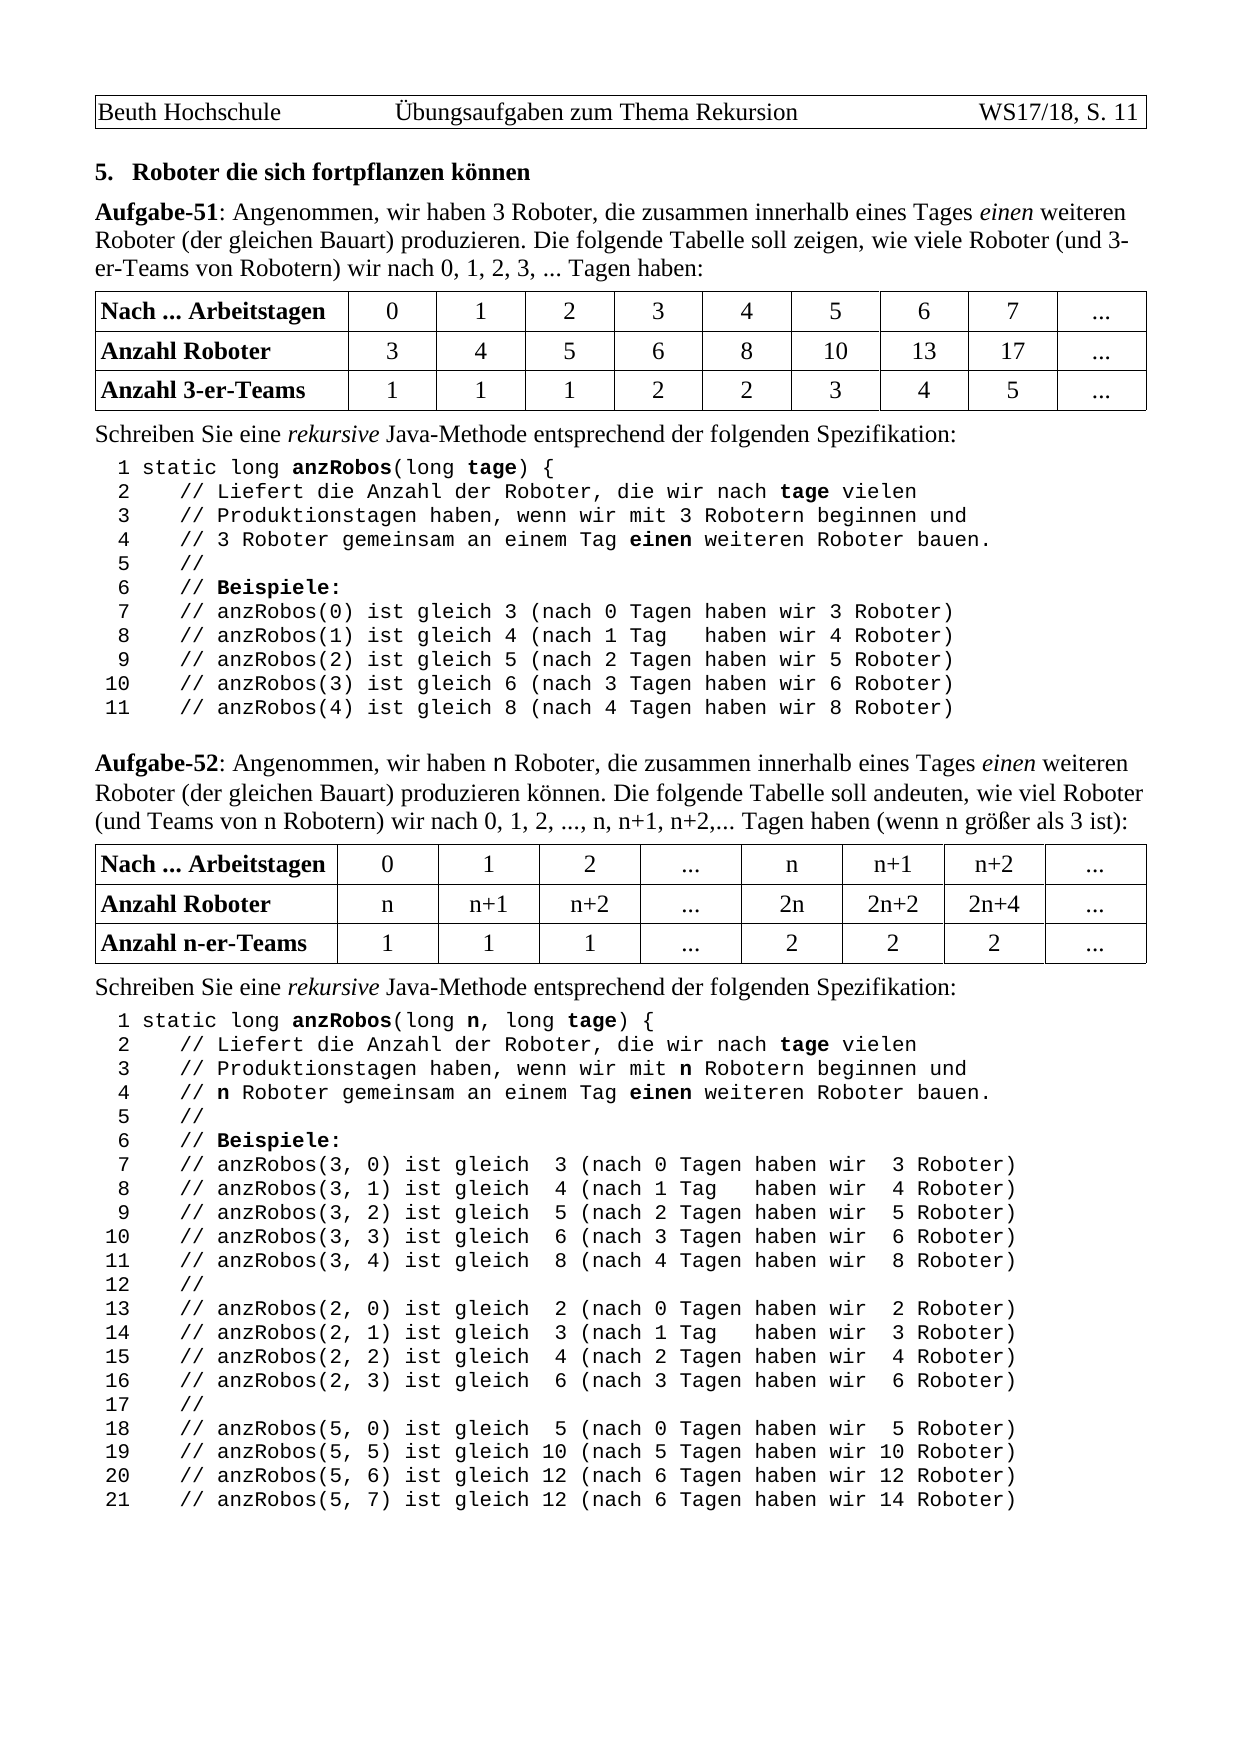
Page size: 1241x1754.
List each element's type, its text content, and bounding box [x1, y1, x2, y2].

list // anzRobos(2, 2) ist gleich 4 (nach 2 Tagen haben wir 4 Roboter) [94, 1346, 1146, 1369]
table_header n+2 [945, 845, 1044, 884]
table_header Nach ... Arbeitstagen [96, 845, 337, 884]
list // [94, 1274, 1146, 1298]
table_cell 2n+4 [945, 885, 1044, 923]
table_cell 1 [437, 371, 525, 410]
list // anzRobos(3) ist gleich 6 (nach 3 Tagen haben wir 6 Roboter) [94, 673, 1146, 697]
table_cell 2 [945, 924, 1044, 963]
list // anzRobos(2, 1) ist gleich 3 (nach 1 Tag haben wir 3 Roboter) [94, 1322, 1146, 1346]
table_cell 3 [349, 332, 436, 370]
list // Beispiele: [94, 577, 1146, 601]
list // anzRobos(3, 4) ist gleich 8 (nach 4 Tagen haben wir 8 Roboter) [94, 1250, 1146, 1274]
table_cell 5 [526, 332, 614, 370]
list // anzRobos(2, 0) ist gleich 2 (nach 0 Tagen haben wir 2 Roboter) [94, 1298, 1146, 1322]
table_cell 2 [615, 371, 702, 410]
table_cell ... [641, 924, 741, 963]
list // anzRobos(2) ist gleich 5 (nach 2 Tagen haben wir 5 Roboter) [94, 649, 1146, 673]
table_cell Anzahl Roboter [96, 332, 348, 370]
table_cell 17 [969, 332, 1057, 370]
table_header ... [1058, 292, 1146, 331]
table_header n [742, 845, 842, 884]
list // anzRobos(5, 7) ist gleich 12 (nach 6 Tagen haben wir 14 Roboter) [94, 1489, 1146, 1513]
table_header 2 [526, 292, 614, 331]
table_header 7 [969, 292, 1057, 331]
list // anzRobos(3, 0) ist gleich 3 (nach 0 Tagen haben wir 3 Roboter) [94, 1154, 1146, 1178]
table_header 0 [338, 845, 438, 884]
list // anzRobos(1) ist gleich 4 (nach 1 Tag haben wir 4 Roboter) [94, 625, 1146, 649]
table_cell Anzahl Roboter [96, 885, 337, 923]
list // [94, 1393, 1146, 1417]
table_cell ... [1058, 371, 1146, 410]
table_cell ... [1046, 885, 1146, 923]
list // Produktionstagen haben, wenn wir mit 3 Robotern beginnen und [94, 505, 1146, 529]
list // anzRobos(2, 3) ist gleich 6 (nach 3 Tagen haben wir 6 Roboter) [94, 1369, 1146, 1393]
list // anzRobos(3, 3) ist gleich 6 (nach 3 Tagen haben wir 6 Roboter) [94, 1226, 1146, 1250]
table_cell 1 [526, 371, 614, 410]
text Aufgabe-52: Angenommen, wir haben n Roboter, die zusammen innerhalb eines Tages einen weiteren Roboter (der gleichen Bauart) produzieren können. Die folgende Tabelle soll andeuten, wie viel Roboter (und Teams von n Robotern) wir nach 0, 1, 2, ..., n, n+1, n+2,... Tagen haben (wenn n größer als 3 ist): [94, 749, 1146, 835]
table_header 0 [349, 292, 436, 331]
table_cell 2 [843, 924, 943, 963]
table_cell 4 [437, 332, 525, 370]
list // Liefert die Anzahl der Roboter, die wir nach tage vielen [94, 481, 1146, 505]
list // anzRobos(5, 6) ist gleich 12 (nach 6 Tagen haben wir 12 Roboter) [94, 1465, 1146, 1489]
table_cell ... [1058, 332, 1146, 370]
table_cell 2 [703, 371, 791, 410]
list static long anzRobos(long n, long tage) { [94, 1010, 1146, 1034]
table_cell 2n [742, 885, 842, 923]
list // anzRobos(5, 0) ist gleich 5 (nach 0 Tagen haben wir 5 Roboter) [94, 1417, 1146, 1441]
table_cell ... [641, 885, 741, 923]
list // [94, 1106, 1146, 1130]
table_header 1 [439, 845, 539, 884]
table_cell 1 [540, 924, 640, 963]
list // Liefert die Anzahl der Roboter, die wir nach tage vielen [94, 1034, 1146, 1058]
table_cell ... [1046, 924, 1146, 963]
table_cell 10 [792, 332, 879, 370]
list // [94, 553, 1146, 577]
table_cell 5 [969, 371, 1057, 410]
table_header Nach ... Arbeitstagen [96, 292, 348, 331]
table_cell Anzahl n-er-Teams [96, 924, 337, 963]
table_header 5 [792, 292, 879, 331]
table_cell 1 [338, 924, 438, 963]
table_cell n+1 [439, 885, 539, 923]
list // anzRobos(5, 5) ist gleich 10 (nach 5 Tagen haben wir 10 Roboter) [94, 1441, 1146, 1465]
table_header 2 [540, 845, 640, 884]
table_cell 13 [881, 332, 968, 370]
table_cell 8 [703, 332, 791, 370]
text Schreiben Sie eine rekursive Java-Methode entsprechend der folgenden Spezifikation: [94, 420, 1146, 448]
table_cell 2n+2 [843, 885, 943, 923]
list // 3 Roboter gemeinsam an einem Tag einen weiteren Roboter bauen. [94, 529, 1146, 553]
table_cell Anzahl 3-er-Teams [96, 371, 348, 410]
list // anzRobos(3, 2) ist gleich 5 (nach 2 Tagen haben wir 5 Roboter) [94, 1202, 1146, 1226]
table_cell 6 [615, 332, 702, 370]
text Schreiben Sie eine rekursive Java-Methode entsprechend der folgenden Spezifikation: [94, 973, 1146, 1001]
table_cell 3 [792, 371, 879, 410]
text Aufgabe-51: Angenommen, wir haben 3 Roboter, die zusammen innerhalb eines Tages einen weiteren Roboter (der gleichen Bauart) produzieren. Die folgende Tabelle soll zeigen, wie viele Roboter (und 3-er-Teams von Robotern) wir nach 0, 1, 2, 3, ... Tagen haben: [94, 198, 1146, 282]
table_cell n+2 [540, 885, 640, 923]
table_cell 1 [349, 371, 436, 410]
list static long anzRobos(long tage) { [94, 457, 1146, 481]
list // Produktionstagen haben, wenn wir mit n Robotern beginnen und [94, 1058, 1146, 1082]
list // anzRobos(4) ist gleich 8 (nach 4 Tagen haben wir 8 Roboter) [94, 697, 1146, 721]
table_header 4 [703, 292, 791, 331]
table_header 6 [881, 292, 968, 331]
table_cell 1 [439, 924, 539, 963]
table_cell 2 [742, 924, 842, 963]
list // n Roboter gemeinsam an einem Tag einen weiteren Roboter bauen. [94, 1082, 1146, 1106]
table_cell 4 [881, 371, 968, 410]
table_header 1 [437, 292, 525, 331]
table_header n+1 [843, 845, 943, 884]
list // anzRobos(0) ist gleich 3 (nach 0 Tagen haben wir 3 Roboter) [94, 601, 1146, 625]
table_cell n [338, 885, 438, 923]
table_header 3 [615, 292, 702, 331]
subtitle Roboter die sich fortpflanzen können [94, 158, 1146, 186]
list // anzRobos(3, 1) ist gleich 4 (nach 1 Tag haben wir 4 Roboter) [94, 1178, 1146, 1202]
table_header ... [641, 845, 741, 884]
table_header ... [1046, 845, 1146, 884]
list // Beispiele: [94, 1130, 1146, 1154]
